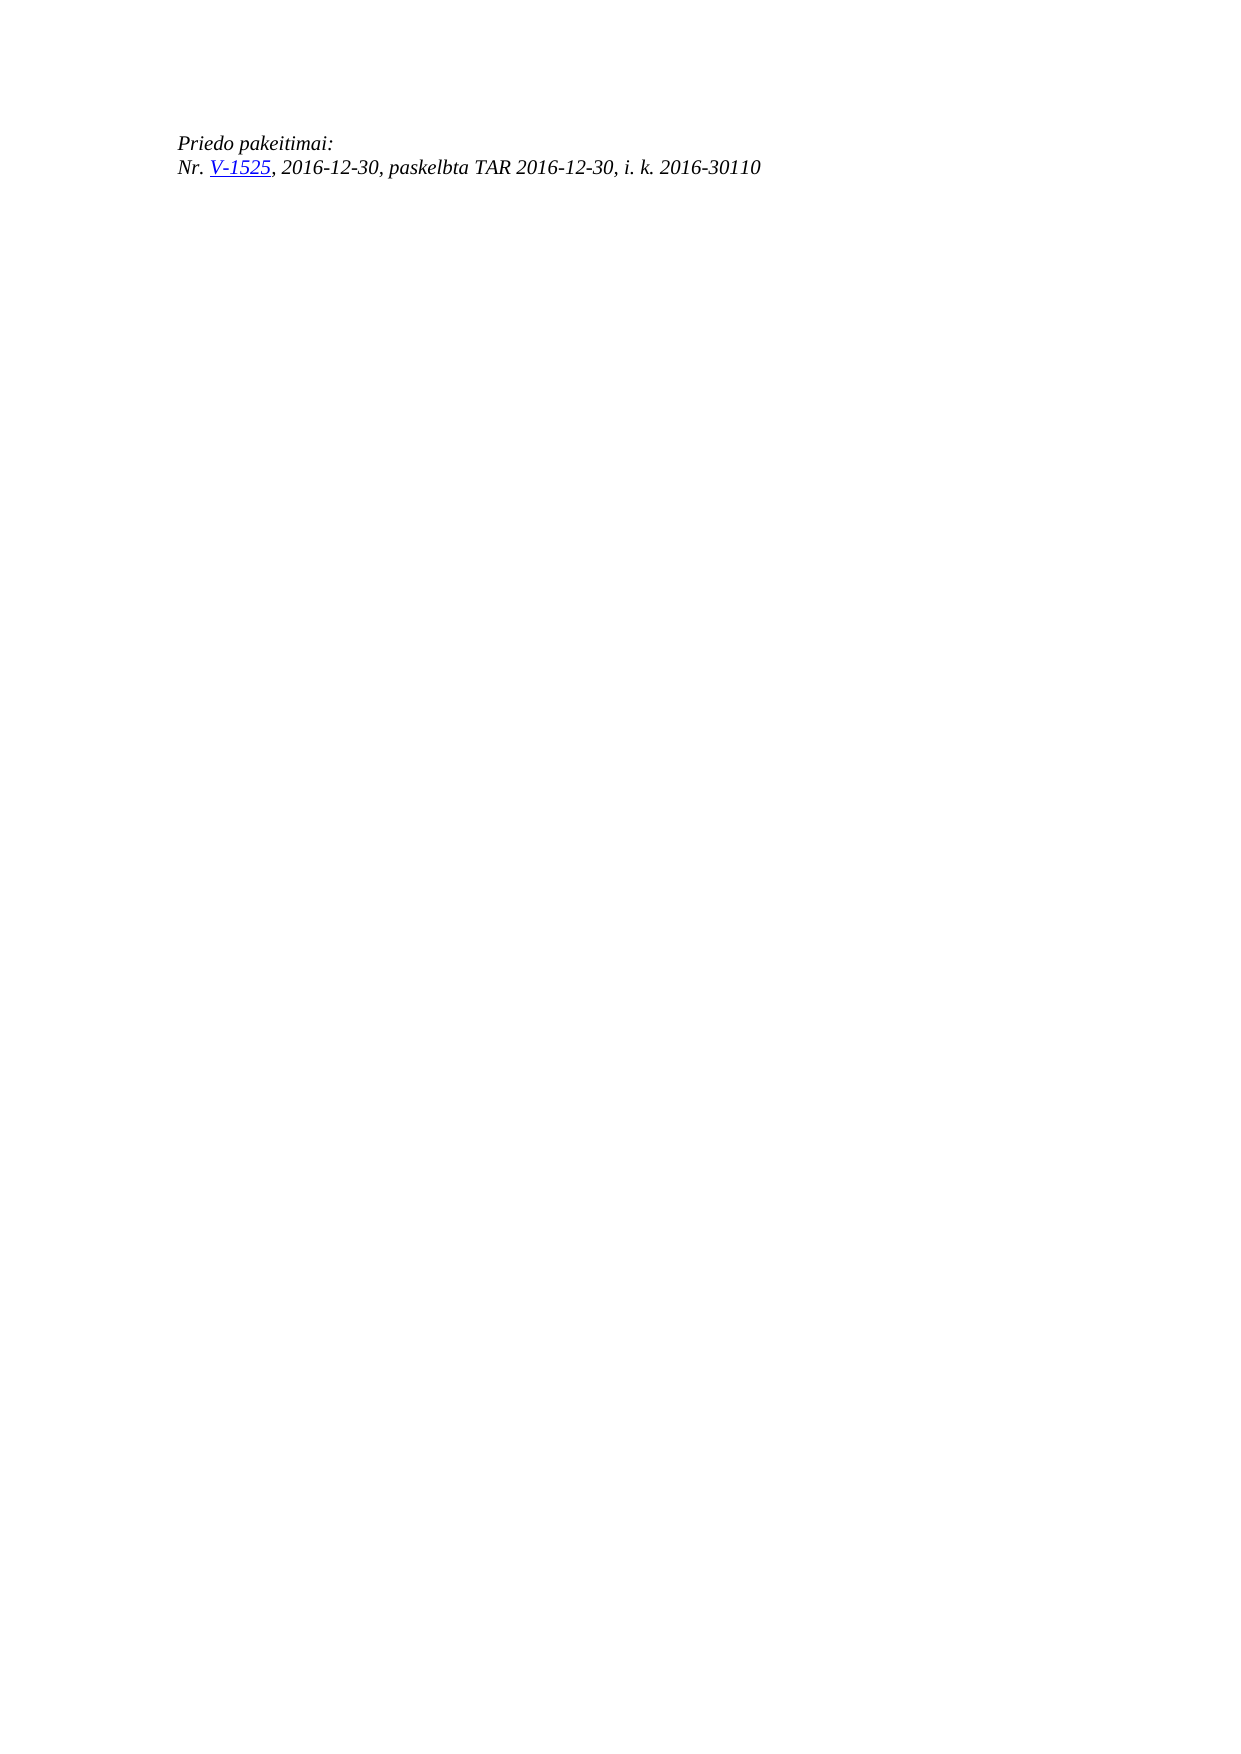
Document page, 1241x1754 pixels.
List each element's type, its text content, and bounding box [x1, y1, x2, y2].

text Priedo pakeitimai: [177, 131, 1181, 155]
text Nr. V-1525, 2016-12-30, paskelbta TAR 2016-12-30, i. k. 2016-30110 [177, 155, 1181, 179]
